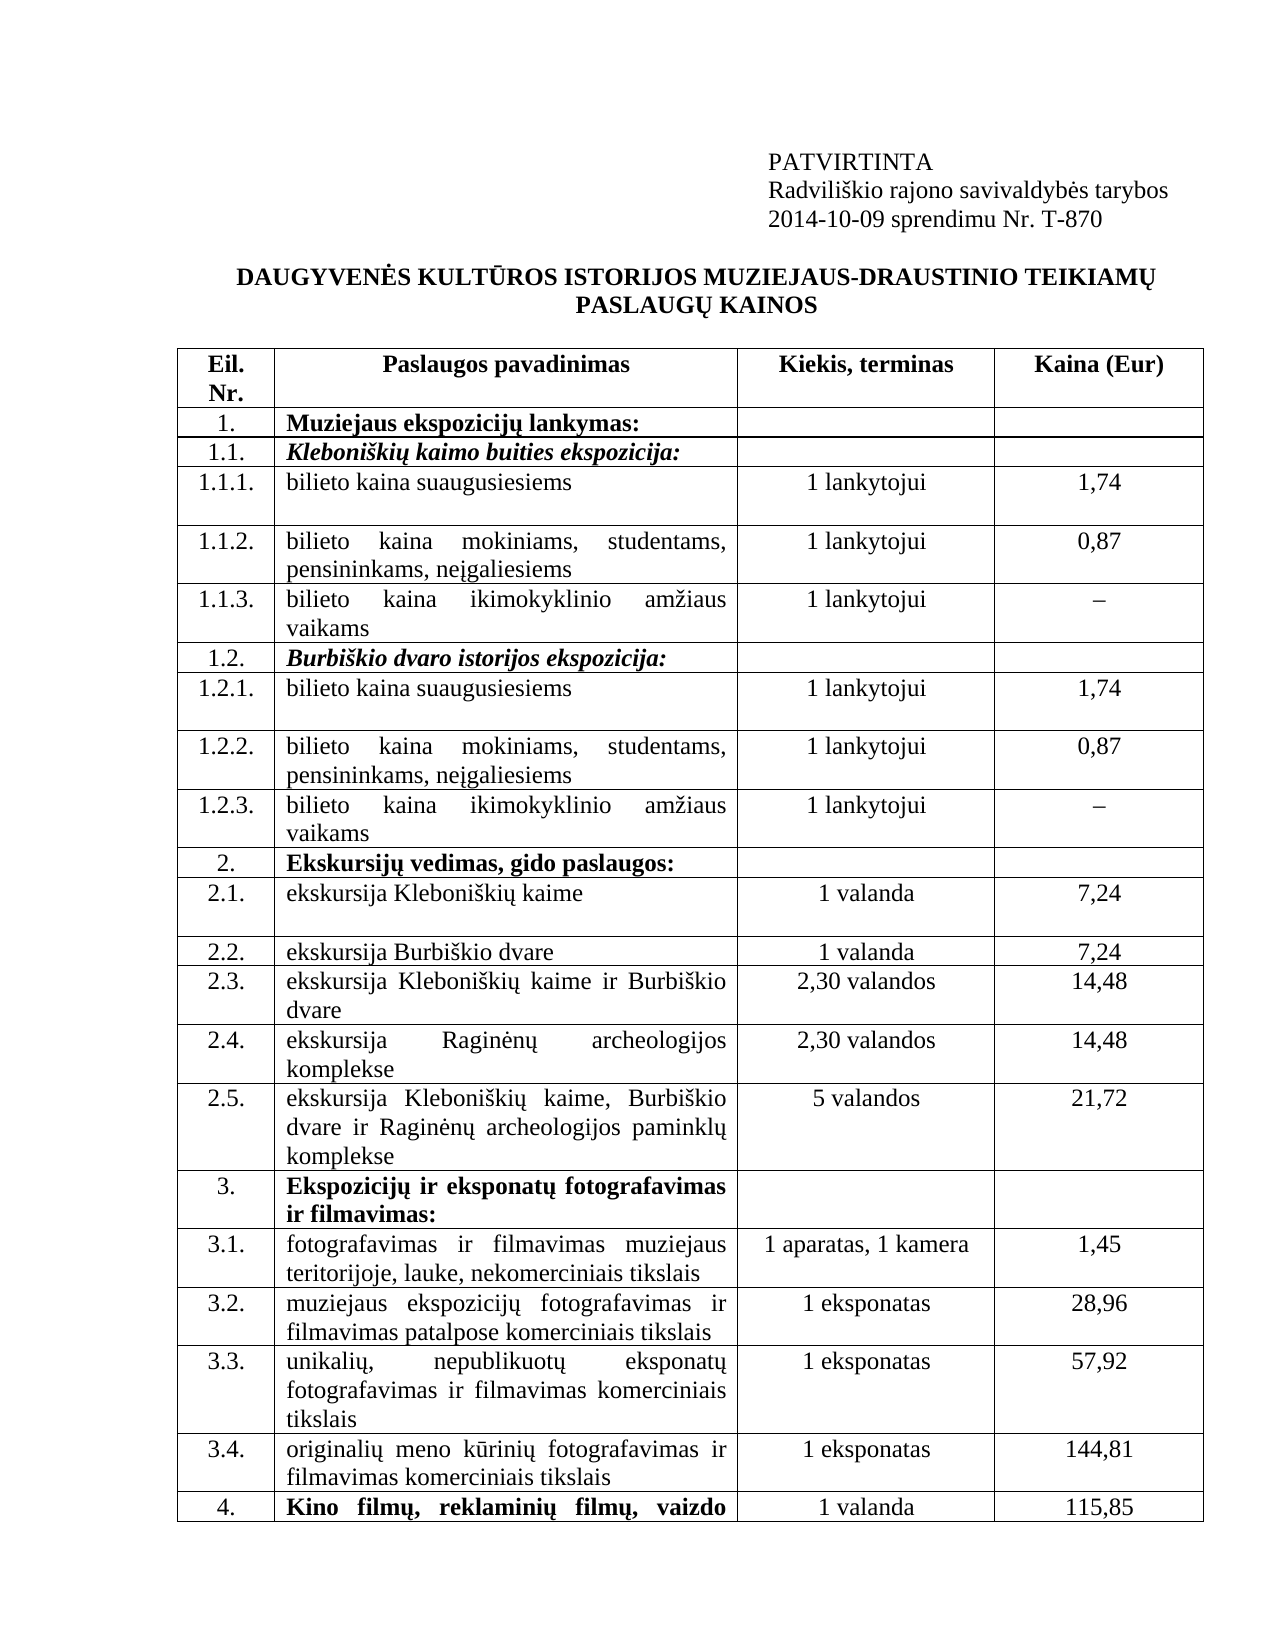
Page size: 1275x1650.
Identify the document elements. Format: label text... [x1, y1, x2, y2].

table_cell 21,72 [995, 1084, 1203, 1170]
table_cell 2,30 valandos [738, 1025, 994, 1082]
table_cell Burbiškio dvaro istorijos ekspozicija: [275, 643, 737, 672]
table_header Paslaugos pavadinimas [275, 349, 737, 407]
table_cell bilieto kaina mokiniams, studentams, pensininkams, neįgaliesiems [275, 731, 737, 789]
table_cell 1.2.2. [178, 731, 274, 789]
table_cell Ekspozicijų ir eksponatų fotografavimas ir filmavimas: [275, 1171, 737, 1228]
table_cell [738, 848, 994, 877]
table_header Kiekis, terminas [738, 349, 994, 407]
table_cell 3.1. [178, 1229, 274, 1287]
table_cell muziejaus ekspozicijų fotografavimas ir filmavimas patalpose komerciniais tikslais [275, 1288, 737, 1345]
table_cell 7,24 [995, 937, 1203, 965]
text DAUGYVENĖS KULTŪROS ISTORIJOS MUZIEJAUS-DRAUSTINIO TEIKIAMŲ PASLAUGŲ KAINOS [177, 262, 1216, 319]
table_cell 1.1. [178, 438, 274, 466]
table_cell 3.4. [178, 1434, 274, 1491]
table_cell fotografavimas ir filmavimas muziejaus teritorijoje, lauke, nekomerciniais tikslais [275, 1229, 737, 1287]
table_cell 3.3. [178, 1346, 274, 1433]
table_cell 0,87 [995, 731, 1203, 789]
table_cell 1,45 [995, 1229, 1203, 1287]
table_cell ekskursija Kleboniškių kaime [275, 878, 737, 936]
table_cell 115,85 [995, 1492, 1203, 1521]
table_cell [738, 408, 994, 436]
table_cell 144,81 [995, 1434, 1203, 1491]
table_cell bilieto kaina ikimokyklinio amžiaus vaikams [275, 790, 737, 847]
table_cell bilieto kaina suaugusiesiems [275, 673, 737, 730]
table_cell Muziejaus ekspozicijų lankymas: [275, 408, 737, 436]
table_cell 57,92 [995, 1346, 1203, 1433]
table_header Eil. Nr. [178, 349, 274, 407]
table_cell [995, 408, 1203, 436]
table_header Kaina (Eur) [995, 349, 1203, 407]
table_cell 2.4. [178, 1025, 274, 1082]
table_cell 1 eksponatas [738, 1434, 994, 1491]
text PATVIRTINTA [177, 147, 981, 176]
table_cell 1 valanda [738, 878, 994, 936]
table_cell [995, 848, 1203, 877]
table_cell 1 valanda [738, 1492, 994, 1521]
table_cell ekskursija Raginėnų archeologijos komplekse [275, 1025, 737, 1082]
table_cell [738, 643, 994, 672]
text 2014-10-09 sprendimu Nr. T-870 [177, 204, 1216, 233]
table_cell [738, 438, 994, 466]
table_cell 1.1.2. [178, 526, 274, 583]
table_cell 1 lankytojui [738, 790, 994, 847]
table_cell 1 lankytojui [738, 526, 994, 583]
table_cell 0,87 [995, 526, 1203, 583]
table_cell 1 lankytojui [738, 467, 994, 525]
table_cell 2. [178, 848, 274, 877]
table_cell 1.2.3. [178, 790, 274, 847]
table_cell bilieto kaina suaugusiesiems [275, 467, 737, 525]
table_cell 1 lankytojui [738, 731, 994, 789]
table_cell 1 lankytojui [738, 673, 994, 730]
table_cell 7,24 [995, 878, 1203, 936]
table_cell 1,74 [995, 673, 1203, 730]
table_cell 3. [178, 1171, 274, 1228]
table_cell 2.5. [178, 1084, 274, 1170]
table_cell 1.1.3. [178, 584, 274, 642]
table_cell 1.2. [178, 643, 274, 672]
table_cell ekskursija Burbiškio dvare [275, 937, 737, 965]
table_cell 14,48 [995, 1025, 1203, 1082]
table_cell 1 eksponatas [738, 1288, 994, 1345]
table_cell 2,30 valandos [738, 966, 994, 1024]
table_cell 1,74 [995, 467, 1203, 525]
table_cell bilieto kaina ikimokyklinio amžiaus vaikams [275, 584, 737, 642]
table_cell ekskursija Kleboniškių kaime ir Burbiškio dvare [275, 966, 737, 1024]
table_cell 4. [178, 1492, 274, 1521]
table_cell – [995, 584, 1203, 642]
table_cell Ekskursijų vedimas, gido paslaugos: [275, 848, 737, 877]
table_cell originalių meno kūrinių fotografavimas ir filmavimas komerciniais tikslais [275, 1434, 737, 1491]
table_cell 5 valandos [738, 1084, 994, 1170]
table_cell 14,48 [995, 966, 1203, 1024]
table_cell [995, 438, 1203, 466]
table_cell [738, 1171, 994, 1228]
table_cell [995, 643, 1203, 672]
table_cell 2.1. [178, 878, 274, 936]
table_cell 2.2. [178, 937, 274, 965]
table_cell Kino filmų, reklaminių filmų, vaizdo [275, 1492, 737, 1521]
table_cell 1.2.1. [178, 673, 274, 730]
table_cell ekskursija Kleboniškių kaime, Burbiškio dvare ir Raginėnų archeologijos paminklų komplekse [275, 1084, 737, 1170]
table_cell 1 valanda [738, 937, 994, 965]
table_cell [995, 1171, 1203, 1228]
text Radviliškio rajono savivaldybės tarybos [177, 176, 1216, 204]
table_cell 1 lankytojui [738, 584, 994, 642]
table_cell 2.3. [178, 966, 274, 1024]
table_cell 1 eksponatas [738, 1346, 994, 1433]
table_cell 1. [178, 408, 274, 436]
table_cell 28,96 [995, 1288, 1203, 1345]
table_cell unikalių, nepublikuotų eksponatų fotografavimas ir filmavimas komerciniais tikslais [275, 1346, 737, 1433]
table_cell bilieto kaina mokiniams, studentams, pensininkams, neįgaliesiems [275, 526, 737, 583]
table_cell Kleboniškių kaimo buities ekspozicija: [275, 438, 737, 466]
table_cell – [995, 790, 1203, 847]
table_cell 1.1.1. [178, 467, 274, 525]
table_cell 1 aparatas, 1 kamera [738, 1229, 994, 1287]
table_cell 3.2. [178, 1288, 274, 1345]
